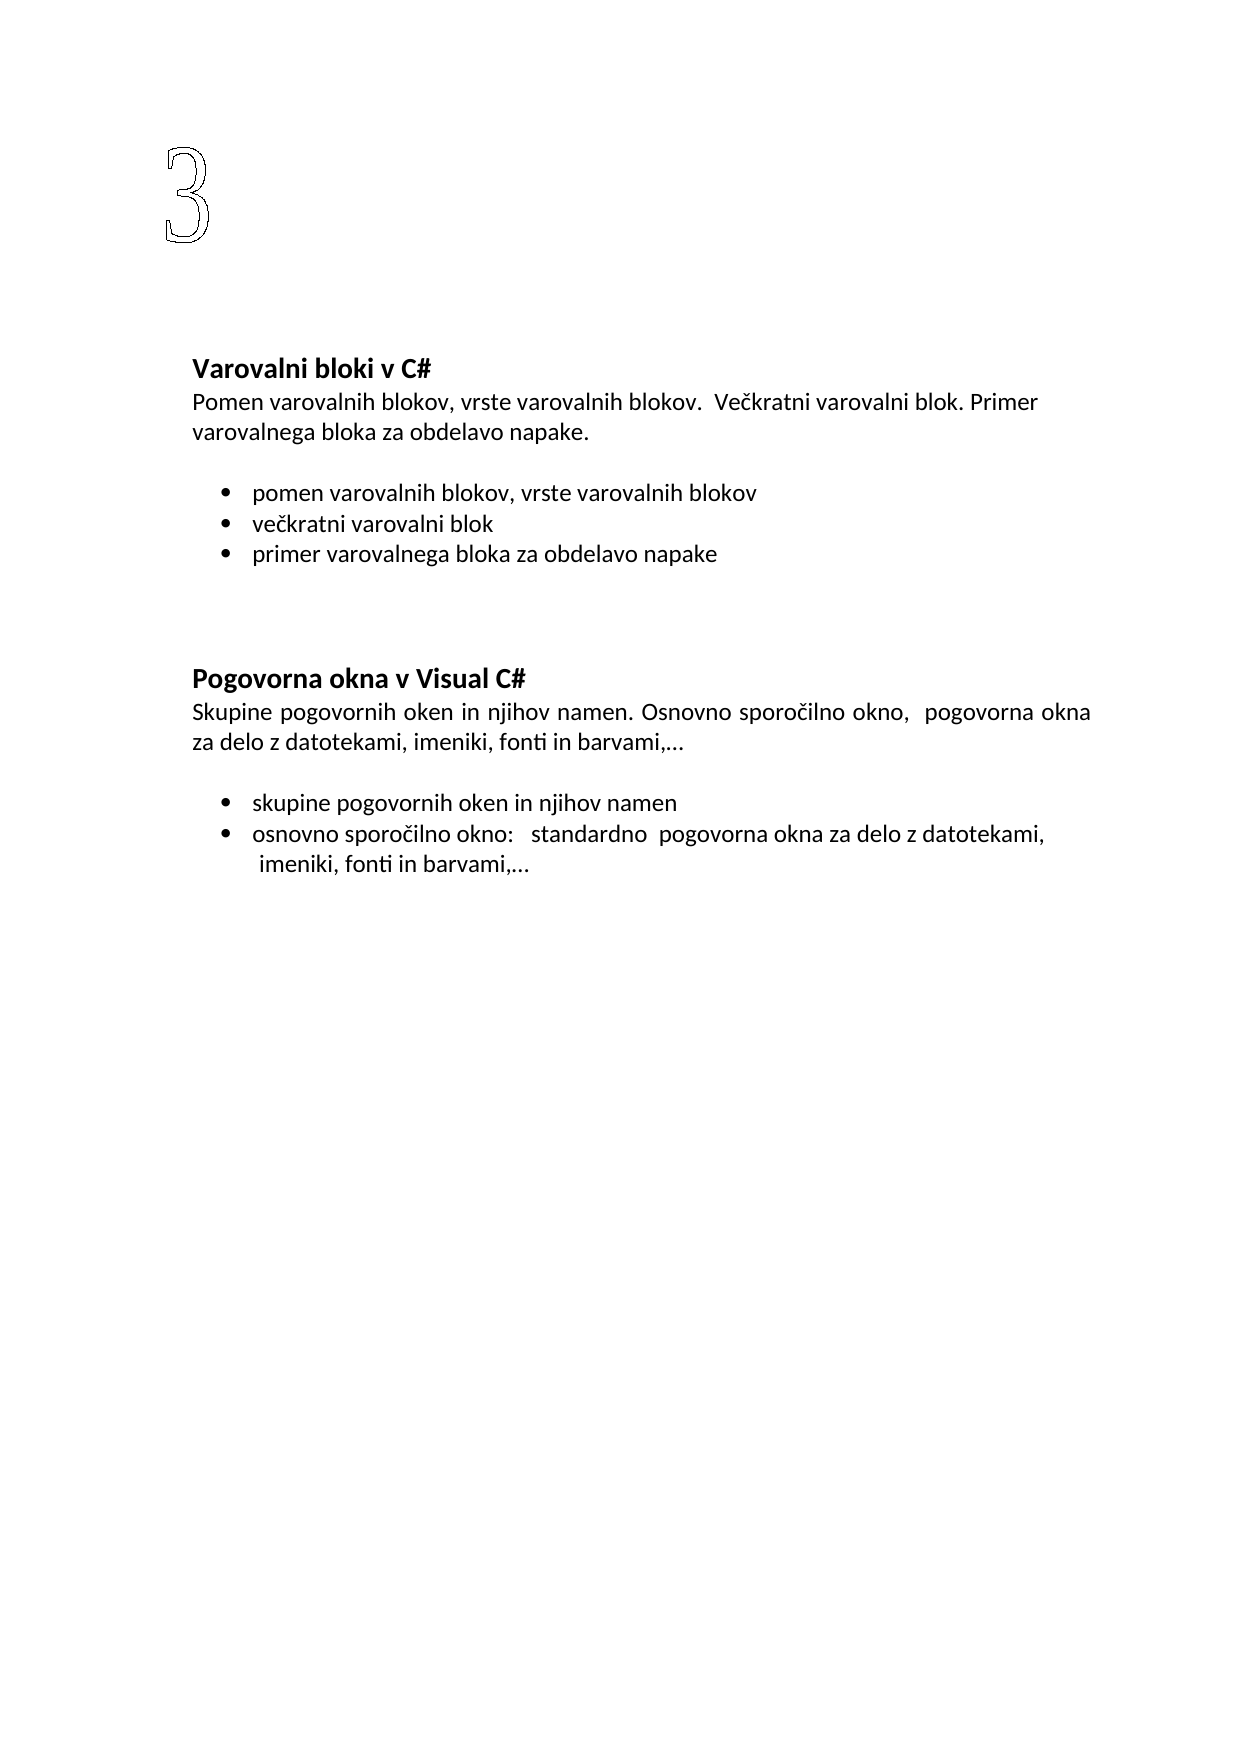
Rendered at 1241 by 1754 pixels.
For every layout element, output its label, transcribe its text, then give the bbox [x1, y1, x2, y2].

text Varovalni bloki v C# [192, 350, 1093, 386]
list večkratni varovalni blok [221, 508, 1093, 538]
list pomen varovalnih blokov, vrste varovalnih blokov [221, 477, 1093, 508]
text Pogovorna okna v Visual C# [192, 660, 1093, 696]
list primer varovalnega bloka za obdelavo napake [221, 538, 1093, 599]
list osnovno sporočilno okno: standardno pogovorna okna za delo z datotekami, imeniki, fonti in barvami,… [221, 818, 1093, 879]
list skupine pogovornih oken in njihov namen [221, 788, 1093, 818]
text Pomen varovalnih blokov, vrste varovalnih blokov. Večkratni varovalni blok. Primer varovalnega bloka za obdelavo napake. [192, 386, 1093, 447]
text Skupine pogovornih oken in njihov namen. Osnovno sporočilno okno, pogovorna okna za delo z datotekami, imeniki, fonti in barvami,… [192, 696, 1093, 757]
